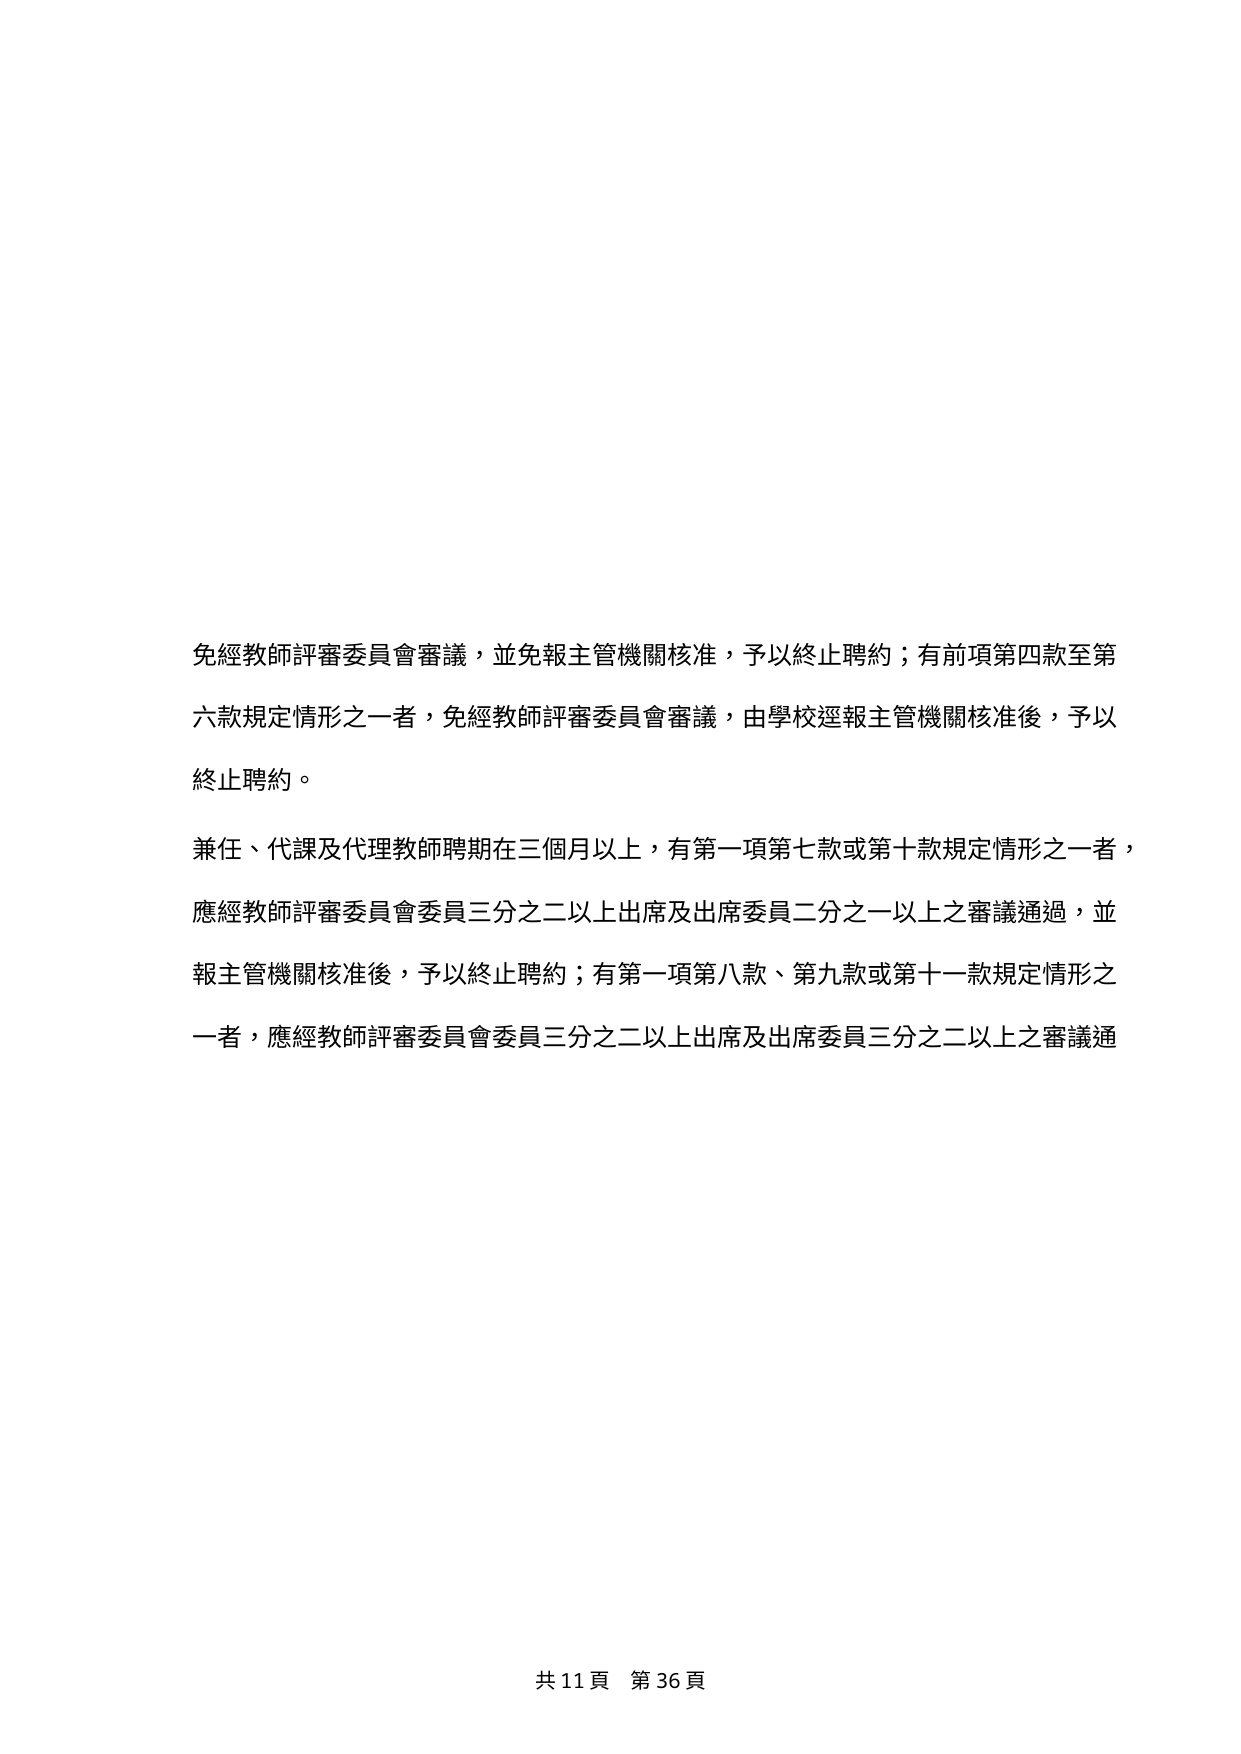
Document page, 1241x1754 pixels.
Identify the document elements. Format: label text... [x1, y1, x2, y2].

text 兼任、代課及代理教師聘期在三個月以上，有第一項第七款或第十款規定情形之一者，應經教師評審委員會委員三分之二以上出席及出席委員二分之一以上之審議通過，並報主管機關核准後，予以終止聘約；有第一項第八款、第九款或第十一款規定情形之一者，應經教師評審委員會委員三分之二以上出席及出席委員三分之二以上之審議通過，並報主管機關核准後，予以終止聘約。 [192, 806, 1122, 1056]
text 免經教師評審委員會審議，並免報主管機關核准，予以終止聘約；有前項第四款至第六款規定情形之一者，免經教師評審委員會審議，由學校逕報主管機關核准後，予以終止聘約。 [192, 612, 1122, 799]
